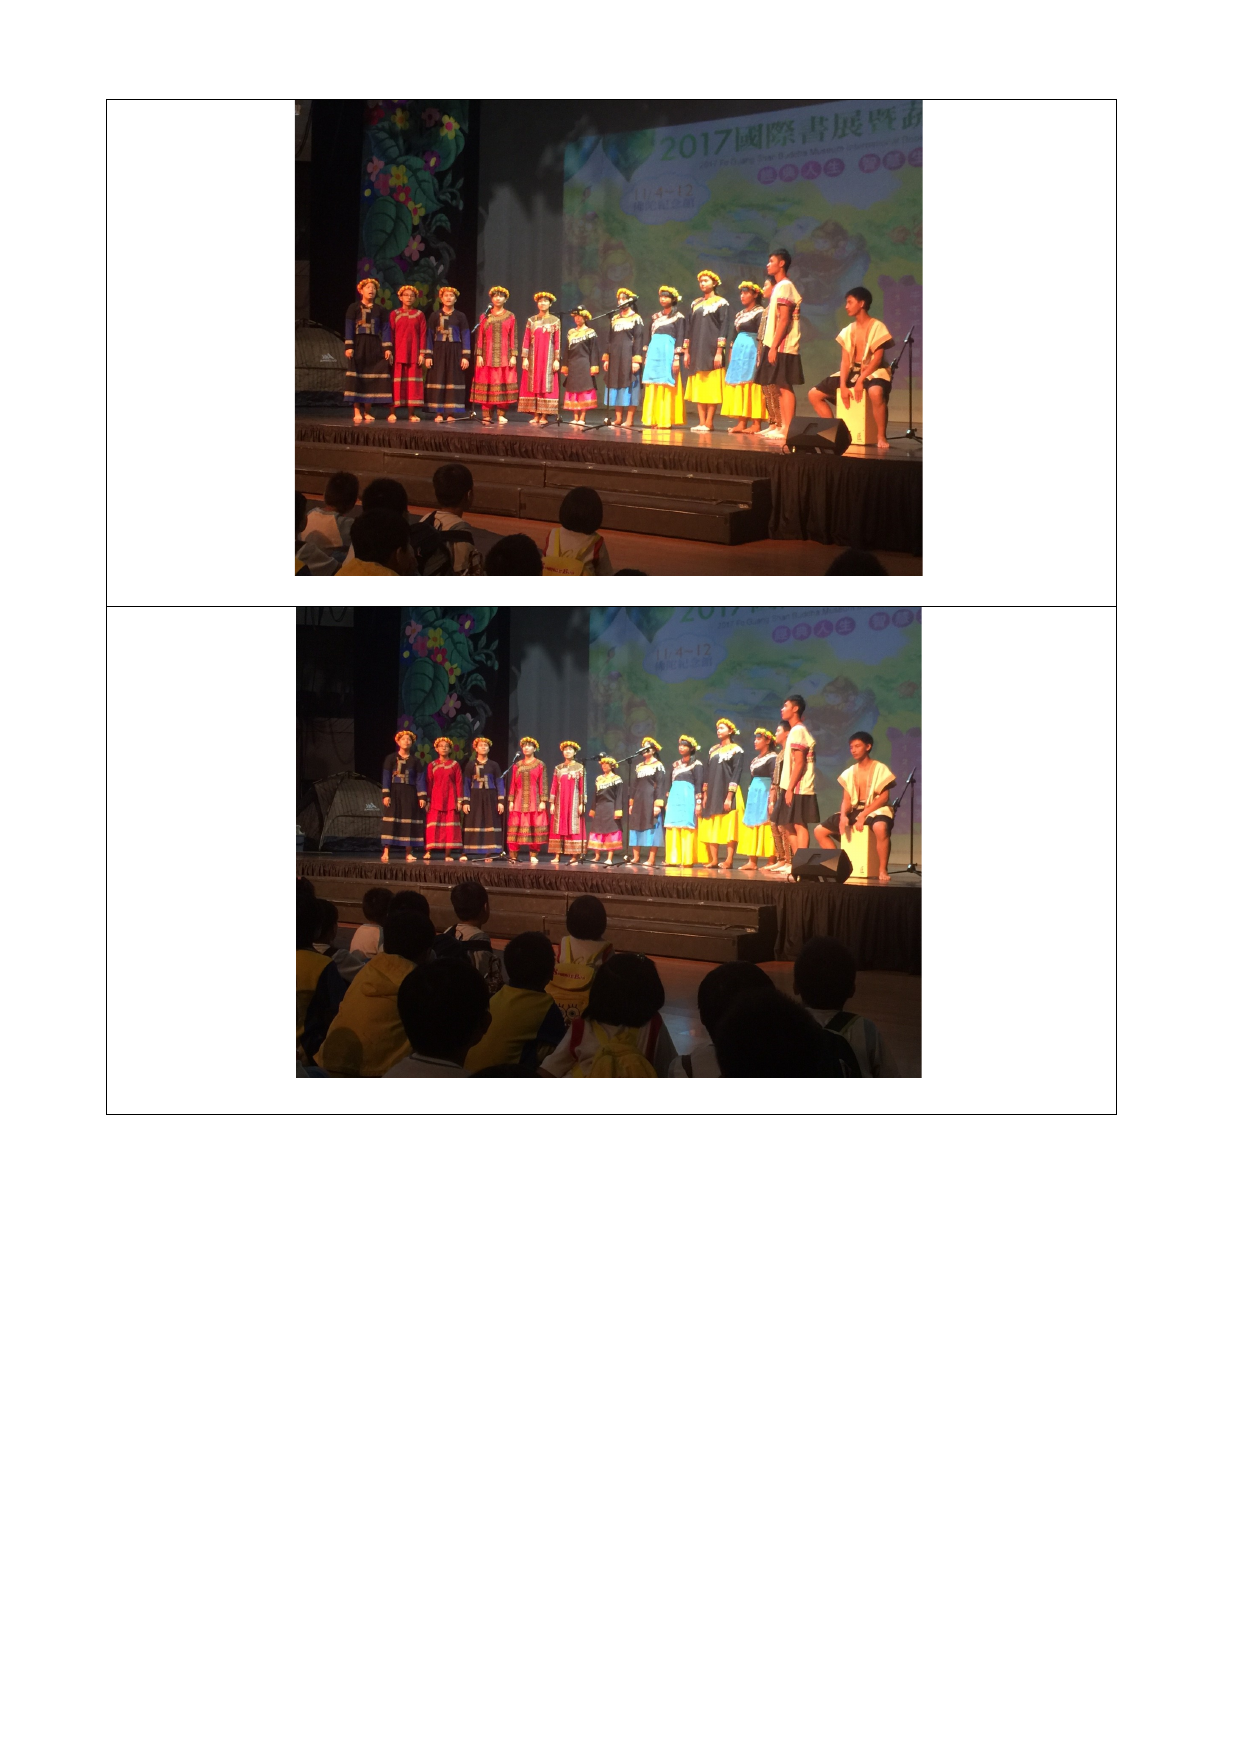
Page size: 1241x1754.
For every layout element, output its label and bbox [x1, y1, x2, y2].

table_cell [107, 607, 1116, 1113]
table_cell [107, 100, 1116, 606]
picture [294, 100, 923, 576]
picture [296, 607, 922, 1078]
